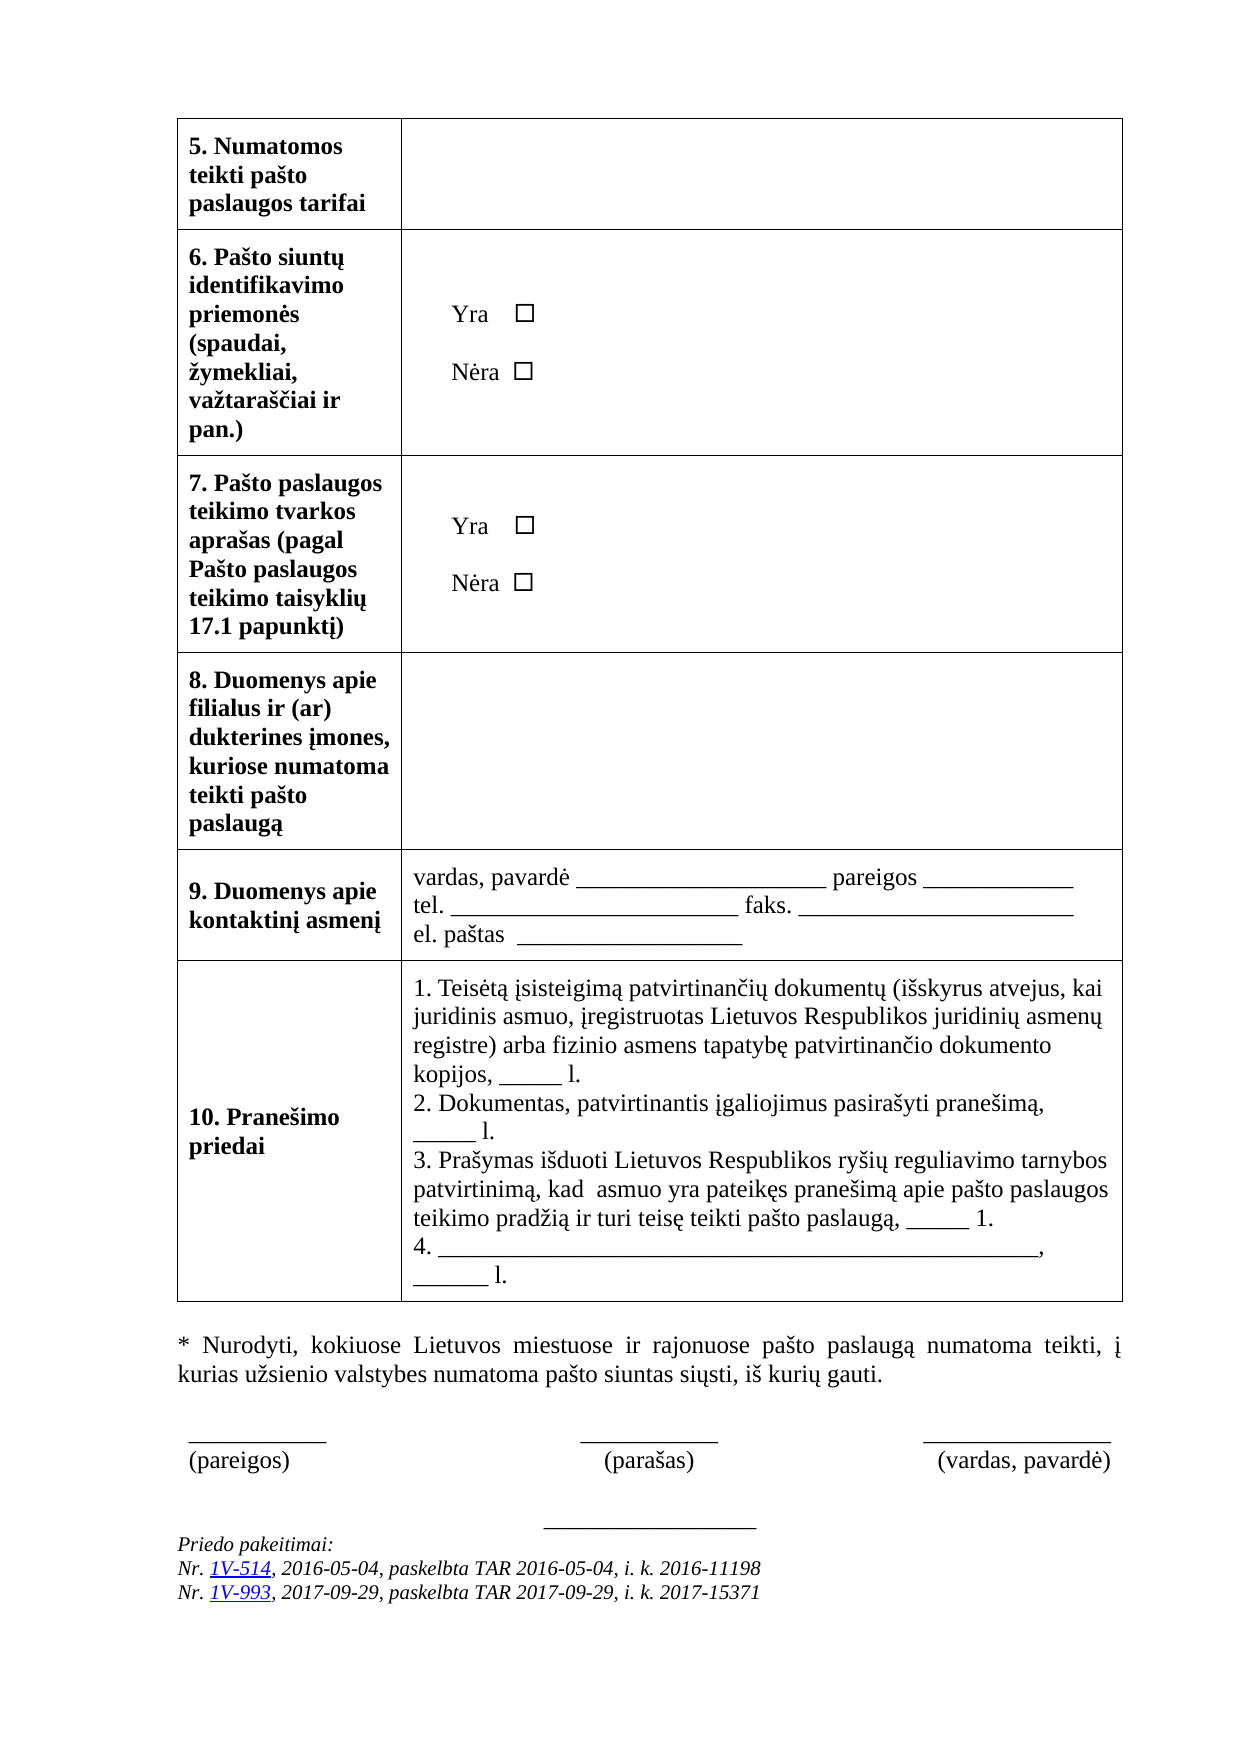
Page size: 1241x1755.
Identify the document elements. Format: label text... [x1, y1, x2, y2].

text Nr. 1V-993, 2017-09-29, paskelbta TAR 2017-09-29, i. k. 2017-15371 [177, 1580, 1122, 1604]
text _________________ [177, 1503, 1122, 1532]
table_cell 8. Duomenys apie filialus ir (ar) dukterines įmones, kuriose numatoma teikti pašto paslaugą [178, 653, 401, 849]
text Nr. 1V-514, 2016-05-04, paskelbta TAR 2016-05-04, i. k. 2016-11198 [177, 1556, 1122, 1580]
text * Nurodyti, kokiuose Lietuvos miestuose ir rajonuose pašto paslaugą numatoma teikti, į kurias užsienio valstybes numatoma pašto siuntas siųsti, iš kurių gauti. [177, 1330, 1122, 1388]
table_cell 10. Pranešimo priedai [178, 961, 401, 1301]
table_header _______________ (vardas, pavardė) [806, 1417, 1122, 1474]
table_cell 1. Teisėtą įsisteigimą patvirtinančių dokumentų (išskyrus atvejus, kai juridinis asmuo, įregistruotas Lietuvos Respublikos juridinių asmenų registre) arba fizinio asmens tapatybę patvirtinančio dokumento kopijos, _____ l. 2. Dokumentas, patvirtinantis įgaliojimus pasirašyti pranešimą, _____ l. 3. Prašymas išduoti Lietuvos Respublikos ryšių reguliavimo tarnybos patvirtinimą, kad asmuo yra pateikęs pranešimą apie pašto paslaugos teikimo pradžią ir turi teisę teikti pašto paslaugą, _____ 1. 4. ________________________________________________, ______ l. [402, 961, 1122, 1301]
table_cell 5. Numatomos teikti pašto paslaugos tarifai [178, 119, 401, 229]
table_cell 9. Duomenys apie kontaktinį asmenį [178, 850, 401, 960]
table_header ___________ (pareigos) [177, 1417, 492, 1474]
table_cell [402, 653, 1122, 849]
table_cell 6. Pašto siuntų identifikavimo priemonės (spaudai, žymekliai, važtaraščiai ir pan.) [178, 230, 401, 455]
table_cell [402, 119, 1122, 229]
table_cell Yra [] Nėra [] [402, 230, 1122, 455]
table_cell 7. Pašto paslaugos teikimo tvarkos aprašas (pagal Pašto paslaugos teikimo taisyklių 17.1 papunktį) [178, 456, 401, 652]
text Priedo pakeitimai: [177, 1532, 1122, 1556]
table_cell Yra [] Nėra [] [402, 456, 1122, 652]
table_cell vardas, pavardė ____________________ pareigos ____________ tel. _______________________ faks. ______________________ el. paštas __________________ [402, 850, 1122, 960]
table_header ___________ (parašas) [492, 1417, 806, 1474]
